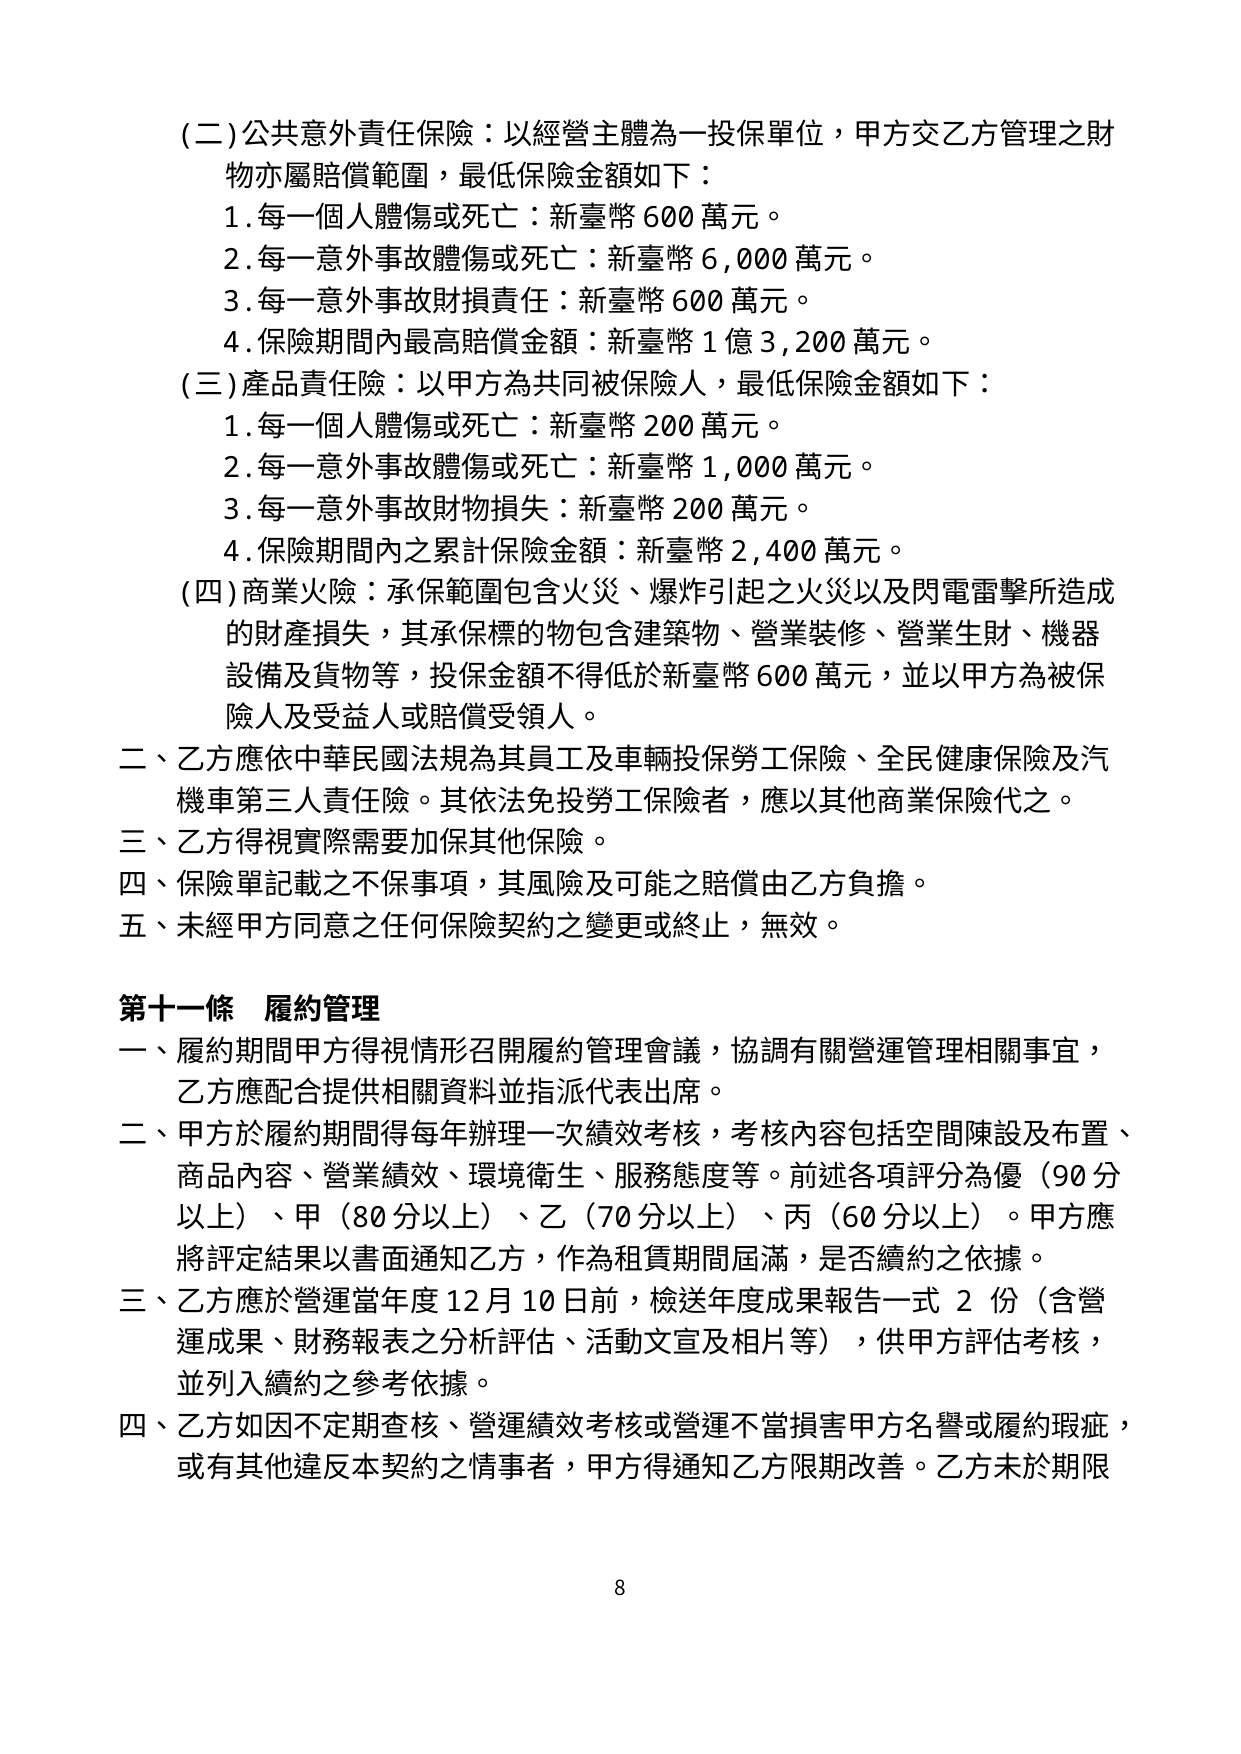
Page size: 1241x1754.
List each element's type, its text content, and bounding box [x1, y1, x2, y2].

list 2.每一意外事故體傷或死亡：新臺幣1,000萬元。 [193, 444, 1122, 486]
list 乙方應依中華民國法規為其員工及車輛投保勞工保險、全民健康保險及汽機車第三人責任險。其依法免投勞工保險者，應以其他商業保險代之。 [118, 736, 1122, 819]
text 第十一條 履約管理 [118, 986, 1122, 1028]
list 公共意外責任保險：以經營主體為一投保單位，甲方交乙方管理之財物亦屬賠償範圍，最低保險金額如下： [177, 111, 1122, 194]
list 1.每一個人體傷或死亡：新臺幣600萬元。 [193, 194, 1122, 236]
list 4.保險期間內最高賠償金額：新臺幣1億3,200萬元。 [193, 319, 1122, 361]
list 3.每一意外事故財物損失：新臺幣200萬元。 [193, 486, 1122, 528]
list 未經甲方同意之任何保險契約之變更或終止，無效。 [118, 903, 1122, 944]
list 保險單記載之不保事項，其風險及可能之賠償由乙方負擔。 [118, 861, 1122, 903]
list 乙方如因不定期查核、營運績效考核或營運不當損害甲方名譽或履約瑕疵，或有其他違反本契約之情事者，甲方得通知乙方限期改善。乙方未於期限內改善或履行、或非於一定時期履約不能達到甲方之目的者，甲方得採行下列措施，甲方不因此負擔乙方之任何賠償或損失，乙方不得提出異議。 [118, 1403, 1122, 1486]
list 乙方應於營運當年度12月10日前，檢送年度成果報告一式 2 份（含營運成果、財務報表之分析評估、活動文宣及相片等），供甲方評估考核，並列入續約之參考依據。 [118, 1278, 1122, 1403]
list 甲方於履約期間得每年辦理一次績效考核，考核內容包括空間陳設及布置、商品內容、營業績效、環境衛生、服務態度等。前述各項評分為優（90分以上）、甲（80分以上）、乙（70分以上）、丙（60分以上）。甲方應將評定結果以書面通知乙方，作為租賃期間屆滿，是否續約之依據。 [118, 1111, 1122, 1278]
list 3.每一意外事故財損責任：新臺幣600萬元。 [193, 278, 1122, 319]
list 4.保險期間內之累計保險金額：新臺幣2,400萬元。 [193, 528, 1122, 569]
list 商業火險：承保範圍包含火災、爆炸引起之火災以及閃電雷擊所造成的財產損失，其承保標的物包含建築物、營業裝修、營業生財、機器設備及貨物等，投保金額不得低於新臺幣600萬元，並以甲方為被保險人及受益人或賠償受領人。 [177, 569, 1122, 736]
list 1.每一個人體傷或死亡：新臺幣200萬元。 [193, 403, 1122, 444]
list 乙方得視實際需要加保其他保險。 [118, 819, 1122, 861]
list 產品責任險：以甲方為共同被保險人，最低保險金額如下： [177, 361, 1122, 403]
list 2.每一意外事故體傷或死亡：新臺幣6,000萬元。 [193, 236, 1122, 278]
list 履約期間甲方得視情形召開履約管理會議，協調有關營運管理相關事宜，乙方應配合提供相關資料並指派代表出席。 [118, 1028, 1122, 1111]
